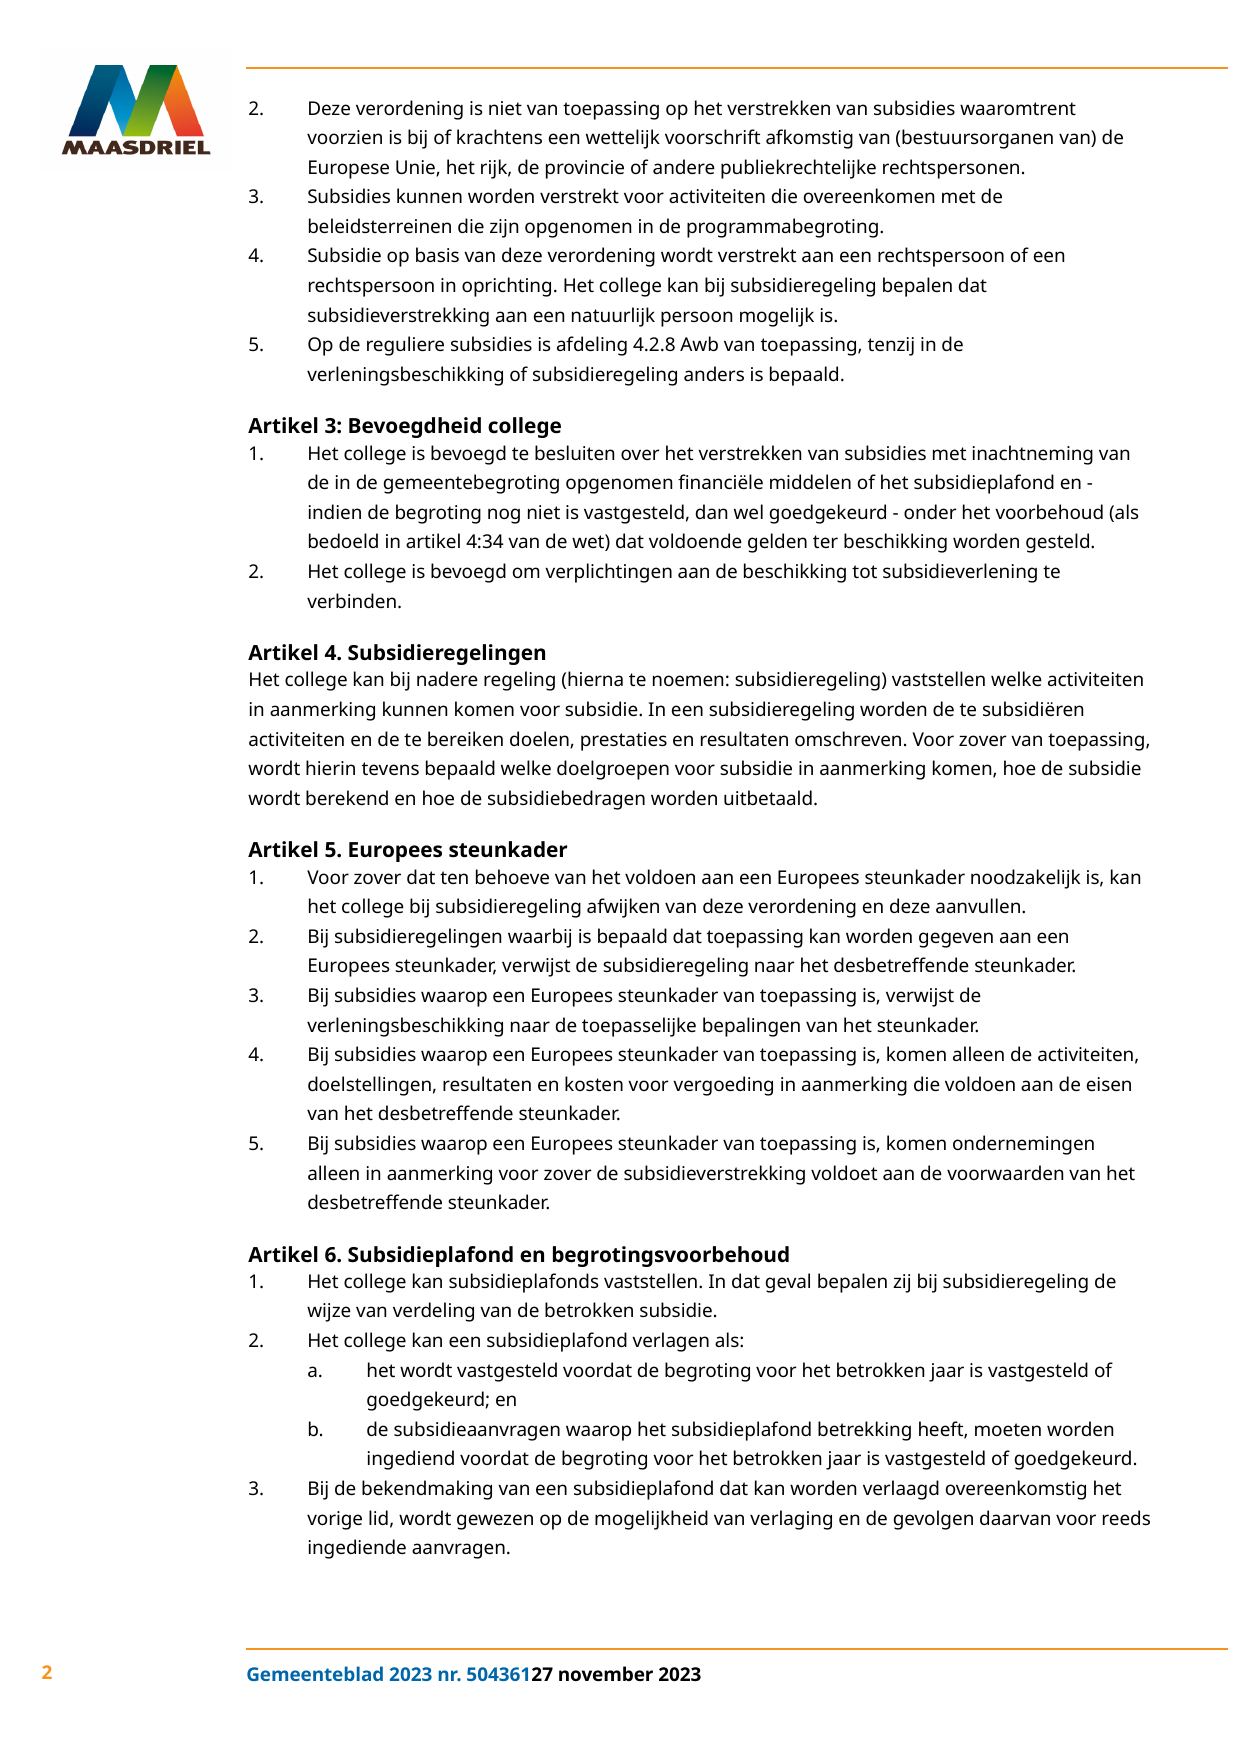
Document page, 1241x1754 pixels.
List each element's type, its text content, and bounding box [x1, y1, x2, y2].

text Artikel 4. Subsidieregelingen [248, 638, 1152, 667]
list Het college kan subsidieplafonds vaststellen. In dat geval bepalen zij bij subsidieregeling de wijze van verdeling van de betrokken subsidie. [248, 1268, 1152, 1323]
list het wordt vastgesteld voordat de begroting voor het betrokken jaar is vastgesteld of goedgekeurd; en [307, 1357, 1152, 1412]
list de subsidieaanvragen waarop het subsidieplafond betrekking heeft, moeten worden ingediend voordat de begroting voor het betrokken jaar is vastgesteld of goedgekeurd. [307, 1416, 1152, 1471]
list Subsidie op basis van deze verordening wordt verstrekt aan een rechtspersoon of een rechtspersoon in oprichting. Het college kan bij subsidieregeling bepalen dat subsidieverstrekking aan een natuurlijk persoon mogelijk is. [248, 243, 1152, 328]
list Bij subsidies waarop een Europees steunkader van toepassing is, verwijst de verleningsbeschikking naar de toepasselijke bepalingen van het steunkader. [248, 982, 1152, 1037]
list Het college is bevoegd te besluiten over het verstrekken van subsidies met inachtneming van de in de gemeentebegroting opgenomen financiële middelen of het subsidieplafond en - indien de begroting nog niet is vastgesteld, dan wel goedgekeurd - onder het voorbehoud (als bedoeld in artikel 4:34 van de wet) dat voldoende gelden ter beschikking worden gesteld. [248, 440, 1152, 554]
list Subsidies kunnen worden verstrekt voor activiteiten die overeenkomen met de beleidsterreinen die zijn opgenomen in de programmabegroting. [248, 183, 1152, 239]
list Bij subsidies waarop een Europees steunkader van toepassing is, komen ondernemingen alleen in aanmerking voor zover de subsidieverstrekking voldoet aan de voorwaarden van het desbetreffende steunkader. [248, 1130, 1152, 1215]
text Artikel 3: Bevoegdheid college [248, 411, 1152, 440]
list Bij subsidies waarop een Europees steunkader van toepassing is, komen alleen de activiteiten, doelstellingen, resultaten en kosten voor vergoeding in aanmerking die voldoen aan de eisen van het desbetreffende steunkader. [248, 1041, 1152, 1126]
list Bij subsidieregelingen waarbij is bepaald dat toepassing kan worden gegeven aan een Europees steunkader, verwijst de subsidieregeling naar het desbetreffende steunkader. [248, 923, 1152, 978]
list Op de reguliere subsidies is afdeling 4.2.8 Awb van toepassing, tenzij in de verleningsbeschikking of subsidieregeling anders is bepaald. [248, 331, 1152, 387]
list Bij de bekendmaking van een subsidieplafond dat kan worden verlaagd overeenkomstig het vorige lid, wordt gewezen op de mogelijkheid van verlaging en de gevolgen daarvan voor reeds ingediende aanvragen. [248, 1475, 1152, 1560]
list Voor zover dat ten behoeve van het voldoen aan een Europees steunkader noodzakelijk is, kan het college bij subsidieregeling afwijken van deze verordening en deze aanvullen. [248, 864, 1152, 919]
text Artikel 5. Europees steunkader [248, 835, 1152, 864]
list Het college is bevoegd om verplichtingen aan de beschikking tot subsidieverlening te verbinden. [248, 558, 1152, 613]
text Het college kan bij nadere regeling (hierna te noemen: subsidieregeling) vaststellen welke activiteiten in aanmerking kunnen komen voor subsidie. In een subsidieregeling worden de te subsidiëren activiteiten en de te bereiken doelen, prestaties en resultaten omschreven. Voor zover van toepassing, wordt hierin tevens bepaald welke doelgroepen voor subsidie in aanmerking komen, hoe de subsidie wordt berekend en hoe de subsidiebedragen worden uitbetaald. [248, 667, 1152, 811]
list Deze verordening is niet van toepassing op het verstrekken van subsidies waaromtrent voorzien is bij of krachtens een wettelijk voorschrift afkomstig van (bestuursorganen van) de Europese Unie, het rijk, de provincie of andere publiekrechtelijke rechtspersonen. [248, 95, 1152, 180]
list Het college kan een subsidieplafond verlagen als: [248, 1327, 1152, 1353]
picture [41, 47, 231, 172]
text Artikel 6. Subsidieplafond en begrotingsvoorbehoud [248, 1240, 1152, 1268]
